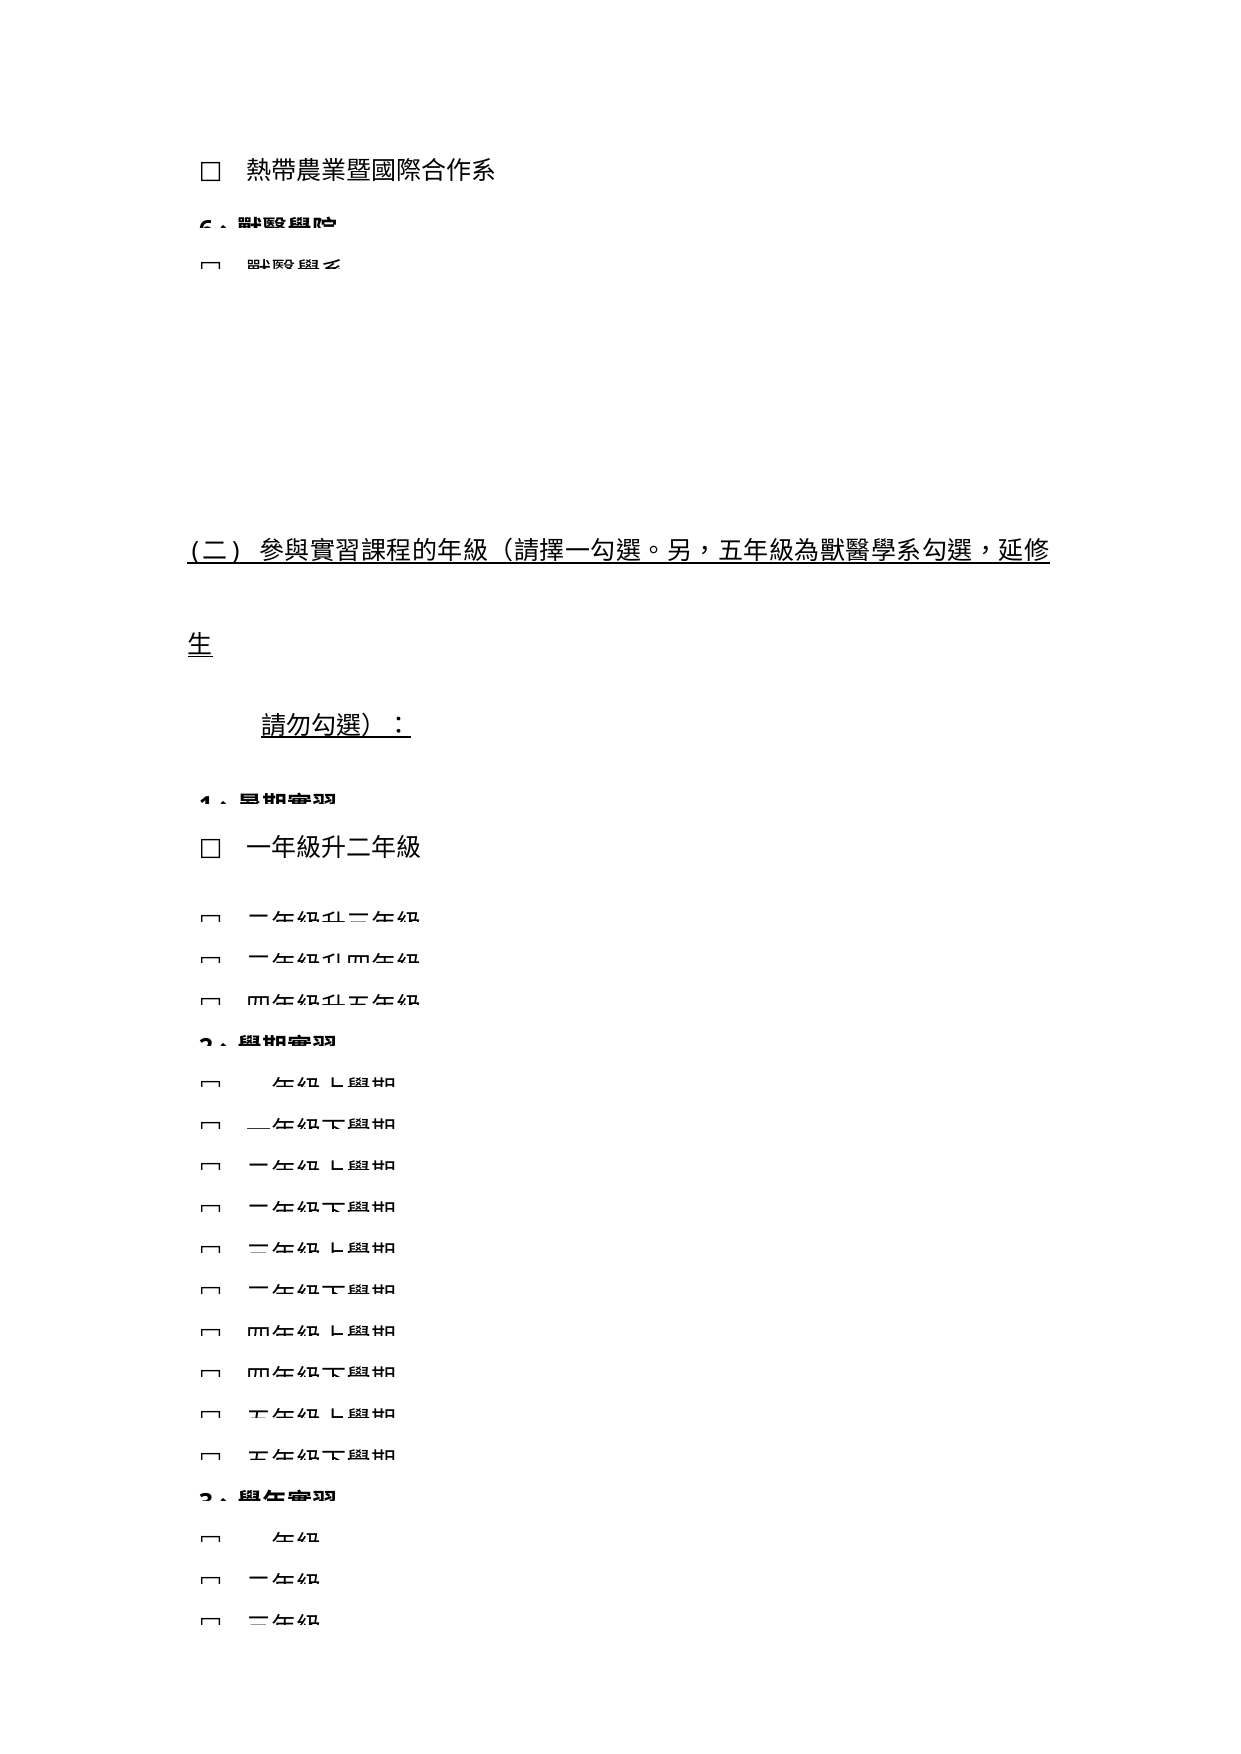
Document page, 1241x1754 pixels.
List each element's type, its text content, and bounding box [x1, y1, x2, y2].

table_cell 四年級下學期 [235, 1335, 1099, 1377]
table_cell 三年級上學期 [235, 1211, 1099, 1252]
table_cell 五年級上學期 [235, 1377, 1099, 1418]
table_cell □ [187, 963, 235, 1004]
table_cell □ [187, 1211, 235, 1252]
table_cell 一年級下學期 [235, 1087, 1099, 1128]
table_cell 三年級升四年級 [235, 922, 1099, 963]
table_cell [631, 228, 679, 269]
table_cell 二年級上學期 [235, 1129, 1099, 1170]
table_cell 三年級 [235, 1583, 1099, 1625]
table_cell 熱帶農業暨國際合作系 [235, 127, 631, 186]
table_cell 五年級下學期 [235, 1418, 1099, 1459]
table_cell [854, 186, 901, 227]
text (二) 參與實習課程的年級（請擇一勾選。另，五年級為獸醫學系勾選，延修生 [187, 507, 1053, 663]
table_cell [679, 127, 853, 186]
table_cell □ [187, 1501, 235, 1542]
table_cell □ [187, 1129, 235, 1170]
table_cell 二年級升三年級 [235, 880, 1099, 922]
table_cell 一年級 [235, 1501, 1099, 1542]
table_header 1、暑期實習 □ □ □ [187, 762, 1099, 803]
table_cell 獸醫學系 [235, 228, 409, 269]
table_cell □ [187, 127, 235, 186]
table_cell □ [187, 228, 235, 269]
table_cell 二年級下學期 [235, 1170, 1099, 1211]
table_cell □ [202, 263, 218, 269]
table_cell □ [187, 1170, 235, 1211]
table_cell [854, 127, 901, 186]
table_cell □ [187, 1583, 235, 1625]
table_cell □ [202, 1537, 218, 1542]
table_cell □ [187, 1542, 235, 1583]
table_cell [901, 228, 1076, 269]
table_cell [854, 228, 901, 269]
table_cell [679, 228, 853, 269]
text 請勿勾選）： [187, 682, 1053, 744]
table_cell [453, 804, 1099, 880]
table_cell □ [187, 1294, 235, 1335]
table_cell 一年級上學期 [235, 1046, 1099, 1087]
table_cell □ [187, 922, 235, 963]
table_cell [631, 127, 679, 186]
table_cell □ [202, 916, 218, 922]
table_cell 2、學期實習 [187, 1004, 1099, 1046]
table_cell □ [187, 880, 235, 922]
table_cell 四年級升五年級 [235, 963, 1099, 1004]
table_cell [409, 228, 457, 269]
table_cell 3、學年實習 [187, 1459, 1099, 1501]
table_cell [901, 186, 1076, 227]
table_cell □ [187, 1046, 235, 1087]
table_cell [901, 127, 1076, 186]
table_cell □ [202, 1082, 218, 1087]
table_cell 三年級下學期 [235, 1253, 1099, 1294]
table_cell 四年級上學期 [235, 1294, 1099, 1335]
table_cell 二年級 [235, 1542, 1099, 1583]
table_cell □ [187, 1377, 235, 1418]
table_cell 一年級升二年級 [235, 804, 453, 880]
table_cell [457, 228, 631, 269]
table_cell 6、獸醫學院 [187, 186, 853, 227]
table_cell □ [187, 1253, 235, 1294]
table_cell □ [187, 1335, 235, 1377]
table_cell □ [187, 1418, 235, 1459]
table_cell □ [187, 1087, 235, 1128]
table_cell □ [187, 804, 235, 880]
